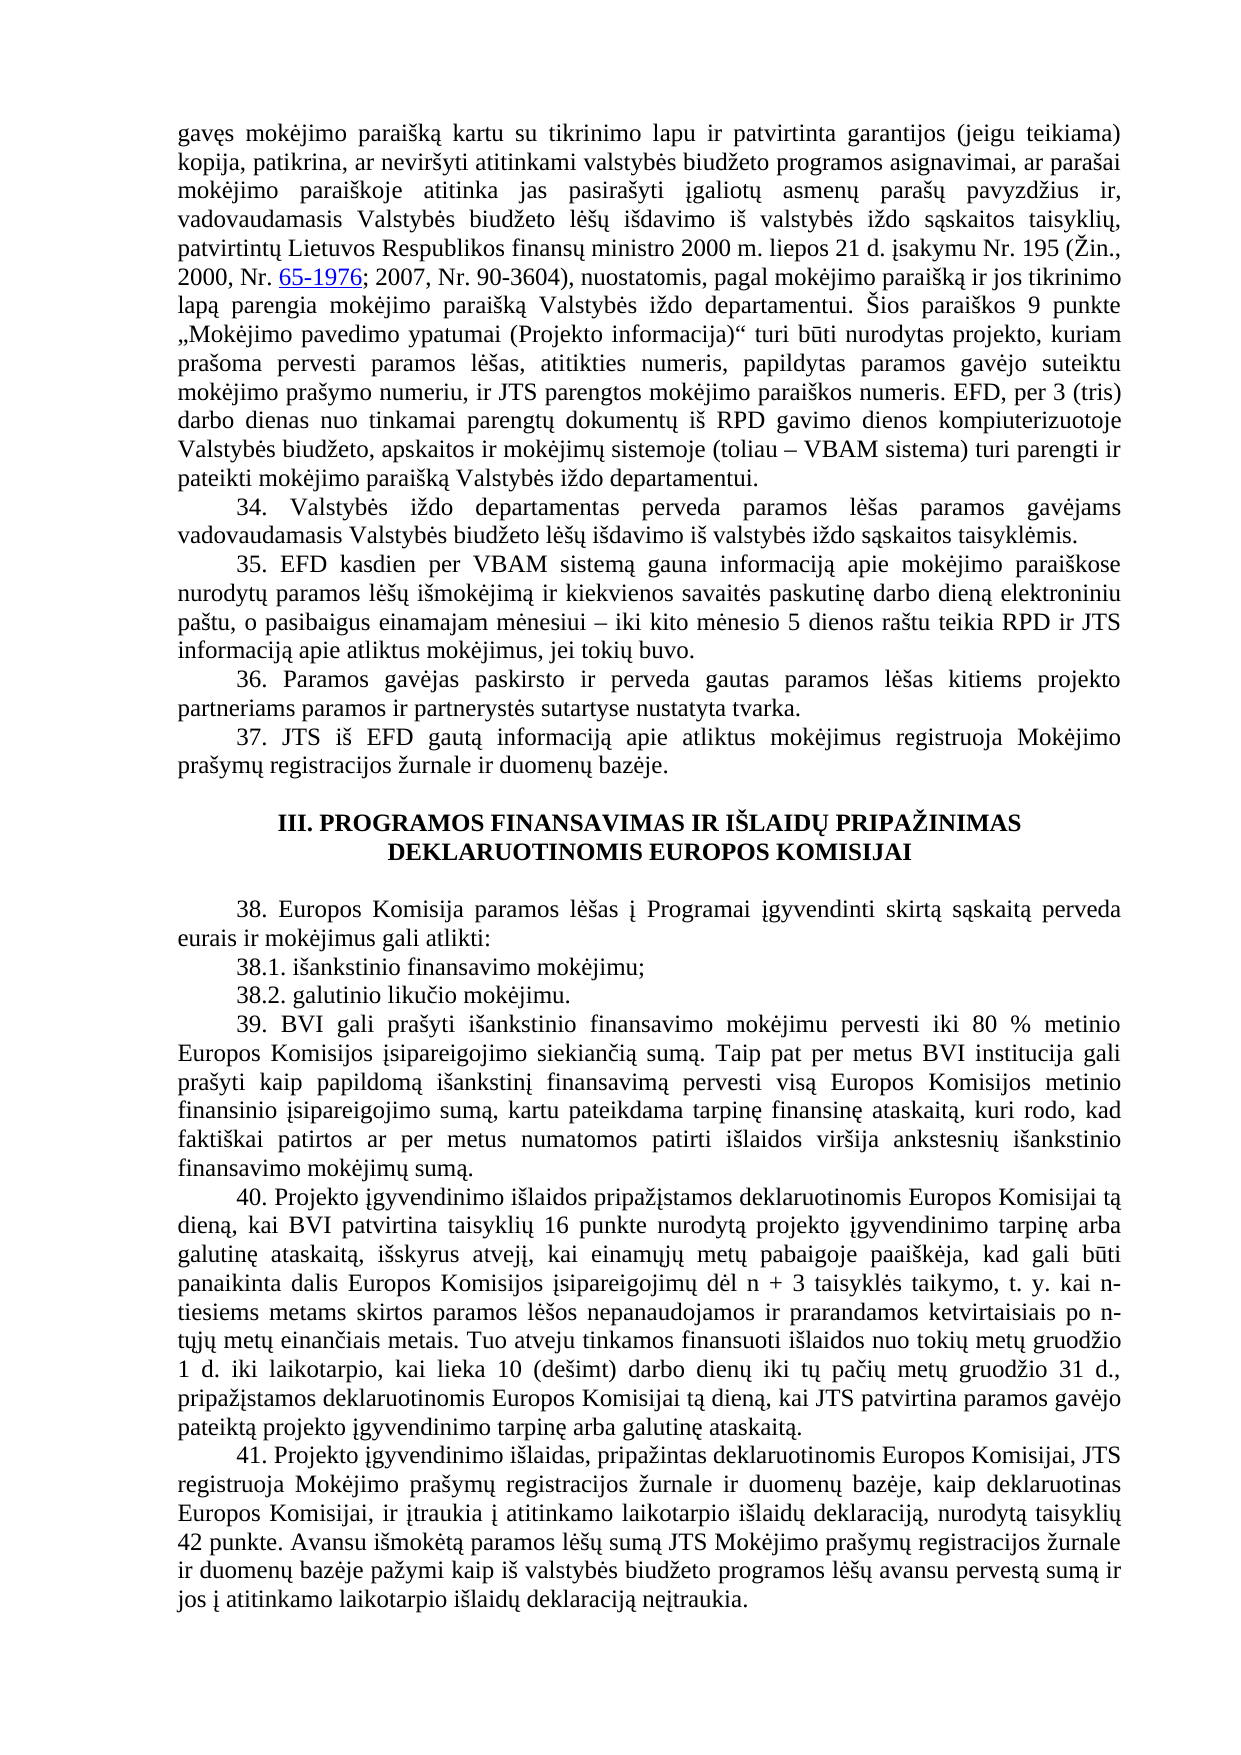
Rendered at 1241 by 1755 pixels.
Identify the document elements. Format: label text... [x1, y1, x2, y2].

text 38.2. galutinio likučio mokėjimu. [177, 981, 1122, 1009]
text 37. JTS iš EFD gautą informaciją apie atliktus mokėjimus registruoja Mokėjimo prašymų registracijos žurnale ir duomenų bazėje. [177, 722, 1122, 779]
text gavęs mokėjimo paraišką kartu su tikrinimo lapu ir patvirtinta garantijos (jeigu teikiama) kopija, patikrina, ar neviršyti atitinkami valstybės biudžeto programos asignavimai, ar parašai mokėjimo paraiškoje atitinka jas pasirašyti įgaliotų asmenų parašų pavyzdžius ir, vadovaudamasis Valstybės biudžeto lėšų išdavimo iš valstybės iždo sąskaitos taisyklių, patvirtintų Lietuvos Respublikos finansų ministro 2000 m. liepos 21 d. įsakymu Nr. 195 (Žin., 2000, Nr. 65-1976; 2007, Nr. 90-3604), nuostatomis, pagal mokėjimo paraišką ir jos tikrinimo lapą parengia mokėjimo paraišką Valstybės iždo departamentui. Šios paraiškos 9 punkte „Mokėjimo pavedimo ypatumai (Projekto informacija)“ turi būti nurodytas projekto, kuriam prašoma pervesti paramos lėšas, atitikties numeris, papildytas paramos gavėjo suteiktu mokėjimo prašymo numeriu, ir JTS parengtos mokėjimo paraiškos numeris. EFD, per 3 (tris) darbo dienas nuo tinkamai parengtų dokumentų iš RPD gavimo dienos kompiuterizuotoje Valstybės biudžeto, apskaitos ir mokėjimų sistemoje (toliau – VBAM sistema) turi parengti ir pateikti mokėjimo paraišką Valstybės iždo departamentui. [177, 118, 1122, 492]
text 40. Projekto įgyvendinimo išlaidos pripažįstamos deklaruotinomis Europos Komisijai tą dieną, kai BVI patvirtina taisyklių 16 punkte nurodytą projekto įgyvendinimo tarpinę arba galutinę ataskaitą, išskyrus atvejį, kai einamųjų metų pabaigoje paaiškėja, kad gali būti panaikinta dalis Europos Komisijos įsipareigojimų dėl n + 3 taisyklės taikymo, t. y. kai n-tiesiems metams skirtos paramos lėšos nepanaudojamos ir prarandamos ketvirtaisiais po n-tųjų metų einančiais metais. Tuo atveju tinkamos finansuoti išlaidos nuo tokių metų gruodžio 1 d. iki laikotarpio, kai lieka 10 (dešimt) darbo dienų iki tų pačių metų gruodžio 31 d., pripažįstamos deklaruotinomis Europos Komisijai tą dieną, kai JTS patvirtina paramos gavėjo pateiktą projekto įgyvendinimo tarpinę arba galutinę ataskaitą. [177, 1182, 1122, 1441]
text 34. Valstybės iždo departamentas perveda paramos lėšas paramos gavėjams vadovaudamasis Valstybės biudžeto lėšų išdavimo iš valstybės iždo sąskaitos taisyklėmis. [177, 492, 1122, 549]
text 38.1. išankstinio finansavimo mokėjimu; [177, 952, 1122, 981]
text 38. Europos Komisija paramos lėšas į Programai įgyvendinti skirtą sąskaitą perveda eurais ir mokėjimus gali atlikti: [177, 894, 1122, 952]
text 41. Projekto įgyvendinimo išlaidas, pripažintas deklaruotinomis Europos Komisijai, JTS registruoja Mokėjimo prašymų registracijos žurnale ir duomenų bazėje, kaip deklaruotinas Europos Komisijai, ir įtraukia į atitinkamo laikotarpio išlaidų deklaraciją, nurodytą taisyklių 42 punkte. Avansu išmokėtą paramos lėšų sumą JTS Mokėjimo prašymų registracijos žurnale ir duomenų bazėje pažymi kaip iš valstybės biudžeto programos lėšų avansu pervestą sumą ir jos į atitinkamo laikotarpio išlaidų deklaraciją neįtraukia. [177, 1441, 1122, 1613]
text 36. Paramos gavėjas paskirsto ir perveda gautas paramos lėšas kitiems projekto partneriams paramos ir partnerystės sutartyse nustatyta tvarka. [177, 664, 1122, 722]
text III. PROGRAMOS FINANSAVIMAS IR IŠLAIDŲ PRIPAŽINIMAS DEKLARUOTINOMIS EUROPOS KOMISIJAI [177, 808, 1122, 866]
text 35. EFD kasdien per VBAM sistemą gauna informaciją apie mokėjimo paraiškose nurodytų paramos lėšų išmokėjimą ir kiekvienos savaitės paskutinę darbo dieną elektroniniu paštu, o pasibaigus einamajam mėnesiui – iki kito mėnesio 5 dienos raštu teikia RPD ir JTS informaciją apie atliktus mokėjimus, jei tokių buvo. [177, 549, 1122, 664]
text 39. BVI gali prašyti išankstinio finansavimo mokėjimu pervesti iki 80 % metinio Europos Komisijos įsipareigojimo siekiančią sumą. Taip pat per metus BVI institucija gali prašyti kaip papildomą išankstinį finansavimą pervesti visą Europos Komisijos metinio finansinio įsipareigojimo sumą, kartu pateikdama tarpinę finansinę ataskaitą, kuri rodo, kad faktiškai patirtos ar per metus numatomos patirti išlaidos viršija ankstesnių išankstinio finansavimo mokėjimų sumą. [177, 1009, 1122, 1182]
